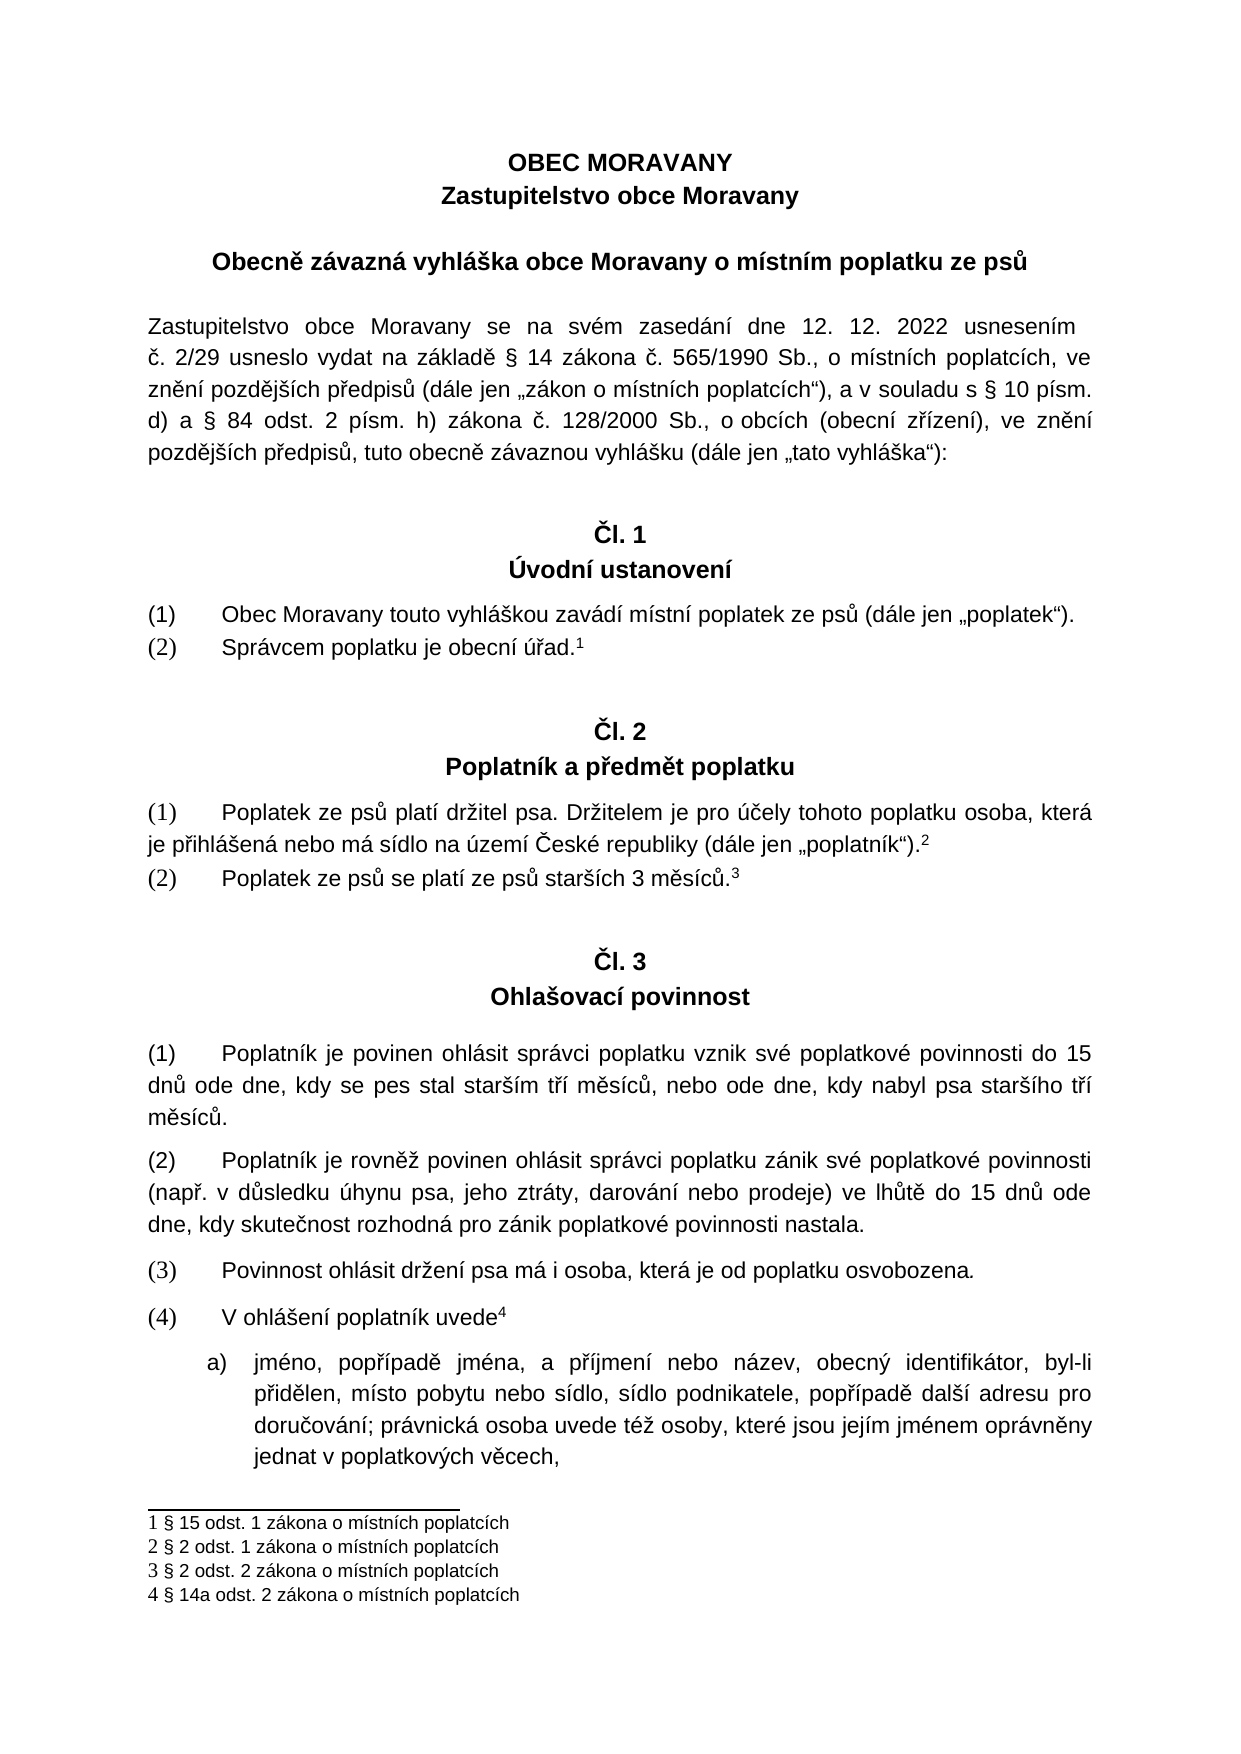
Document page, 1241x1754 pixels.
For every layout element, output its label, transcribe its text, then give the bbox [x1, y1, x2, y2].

list Povinnost ohlásit držení psa má i osoba, která je od poplatku osvobozena. [148, 1255, 1093, 1283]
text Zastupitelstvo obce Moravany se na svém zasedání dne 12. 12. 2022 usnesením č. 2/29 usneslo vydat na základě § 14 zákona č. 565/1990 Sb., o místních poplatcích, ve znění pozdějších předpisů (dále jen „zákon o místních poplatcích“), a v souladu s § 10 písm. d) a § 84 odst. 2 písm. h) zákona č. 128/2000 Sb., o obcích (obecní zřízení), ve znění pozdějších předpisů, tuto obecně závaznou vyhlášku (dále jen „tato vyhláška“): [148, 313, 1093, 465]
list Poplatník je rovněž povinen ohlásit správci poplatku zánik své poplatkové povinnosti (např. v důsledku úhynu psa, jeho ztráty, darování nebo prodeje) ve lhůtě do 15 dnů ode dne, kdy skutečnost rozhodná pro zánik poplatkové povinnosti nastala. [148, 1147, 1093, 1237]
list § 14a odst. 2 zákona o místních poplatcích [148, 1582, 1093, 1606]
text Poplatník a předmět poplatku [148, 752, 1093, 781]
text Úvodní ustanovení [148, 556, 1093, 584]
list § 2 odst. 2 zákona o místních poplatcích [148, 1558, 1093, 1582]
list Správcem poplatku je obecní úřad. [148, 632, 1093, 661]
text Zastupitelstvo obce Moravany [148, 181, 1093, 209]
list Poplatek ze psů platí držitel psa. Držitelem je pro účely tohoto poplatku osoba, která je přihlášená nebo má sídlo na území České republiky (dále jen „poplatník“). [148, 797, 1093, 858]
list § 15 odst. 1 zákona o místních poplatcích [148, 1510, 1093, 1534]
text Ohlašovací povinnost [148, 982, 1093, 1011]
list Obec Moravany touto vyhláškou zavádí místní poplatek ze psů (dále jen „poplatek“). [148, 601, 1093, 627]
text Čl. 1 [148, 521, 1093, 549]
text OBEC MORAVANY [148, 148, 1093, 176]
list Poplatek ze psů se platí ze psů starších 3 měsíců. [148, 863, 1093, 892]
list V ohlášení poplatník uvede [148, 1302, 1093, 1330]
list Poplatník je povinen ohlásit správci poplatku vznik své poplatkové povinnosti do 15 dnů ode dne, kdy se pes stal starším tří měsíců, nebo ode dne, kdy nabyl psa staršího tří měsíců. [148, 1040, 1093, 1130]
list jméno, popřípadě jména, a příjmení nebo název, obecný identifikátor, byl-li přidělen, místo pobytu nebo sídlo, sídlo podnikatele, popřípadě další adresu pro doručování; právnická osoba uvede též osoby, které jsou jejím jménem oprávněny jednat v poplatkových věcech, [207, 1349, 1093, 1470]
text Čl. 3 [148, 947, 1093, 976]
list § 2 odst. 1 zákona o místních poplatcích [148, 1534, 1093, 1558]
text Čl. 2 [148, 717, 1093, 746]
text Obecně závazná vyhláška obce Moravany o místním poplatku ze psů [148, 247, 1093, 275]
